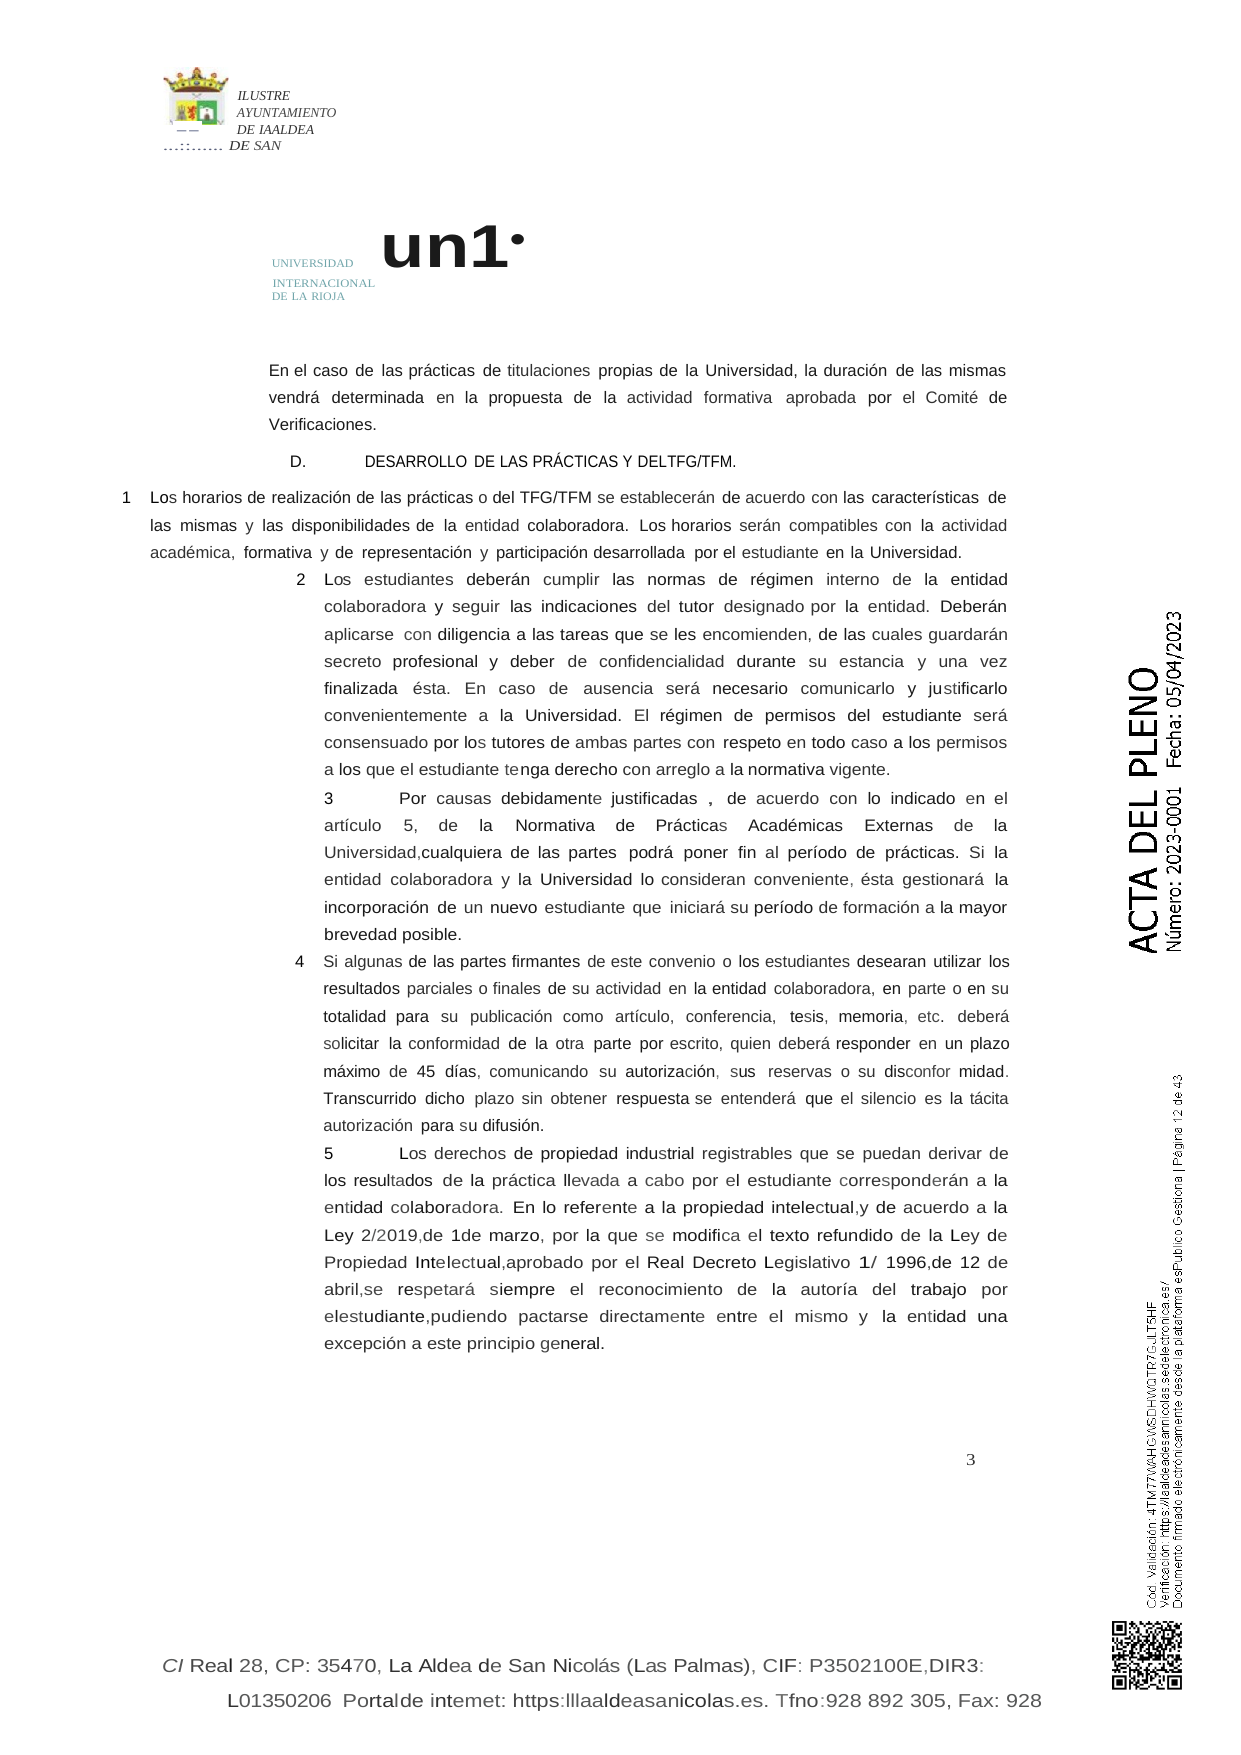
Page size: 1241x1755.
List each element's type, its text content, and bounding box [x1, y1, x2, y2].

text INTERNACIONAL [272, 278, 1199, 290]
text 3 [150, 1449, 975, 1468]
list Los estudiantes deberán cumplir las normas de régimen interno de la entidad colaboradora y seguir las indicaciones del tutor designado por la entidad. Deberán aplicarse con diligencia a las tareas que se les encomienden, de las cuales guardarán secreto profesional y deber de confidencialidad durante su estancia y una vez finalizada ésta. En caso de ausencia será necesario comunicarlo y justificarlo convenientemente a la Universidad. El régimen de permisos del estudiante será consensuado por los tutores de ambas partes con respeto en todo caso a los permisos a los que el estudiante tenga derecho con arreglo a la normativa vigente. [296, 570, 1008, 779]
list DESARROLLO DE LAS PRÁCTICAS Y DELTFG/TFM. [289, 452, 1199, 471]
list Los horarios de realización de las prácticas o del TFG/TFM se establecerán de acuerdo con las características de las mismas y las disponibilidades de la entidad colaboradora. Los horarios serán compatibles con la actividad académica, formativa y de representación y participación desarrollada por el estudiante en la Universidad. [122, 488, 1008, 562]
list Los derechos de propiedad industrial registrables que se puedan derivar de los resultados de la práctica llevada a cabo por el estudiante corresponderán a la entidad colaboradora. En lo referente a la propiedad intelectual,y de acuerdo a la Ley 2/2019,de 1de marzo, por la que se modifica el texto refundido de la Ley de Propiedad Intelectual,aprobado por el Real Decreto Legislativo 1/ 1996,de 12 de abril,se respetará siempre el reconocimiento de la autoría del trabajo por elestudiante,pudiendo pactarse directamente entre el mismo y la entidad una excepción a este principio general. [324, 1144, 1008, 1353]
list Por causas debidamente justificadas , de acuerdo con lo indicado en el artículo 5, de la Normativa de Prácticas Académicas Externas de la Universidad,cualquiera de las partes podrá poner fin al período de prácticas. Si la entidad colaboradora y la Universidad lo consideran conveniente, ésta gestionará la incorporación de un nuevo estudiante que iniciará su período de formación a la mayor brevedad posible. [324, 789, 1008, 944]
text DE LA RIOJA [272, 290, 1199, 303]
text CI Real 28, CP: 35470, La Aldea de San Nicolás (Las Palmas), CIF: P3502100E,DIR3: L01350206 Portalde intemet: https:lllaaldeasanicolas.es. Tfno:928 892 305, Fax: 928 892 387 [162, 1654, 1048, 1711]
text UNIVERSIDAD un1• [272, 226, 1199, 278]
list Si algunas de las partes firmantes de este convenio o los estudiantes desearan utilizar los resultados parciales o finales de su actividad en la entidad colaboradora, en parte o en su totalidad para su publicación como artículo, conferencia, tesis, memoria, etc. deberá solicitar la conformidad de la otra parte por escrito, quien deberá responder en un plazo máximo de 45 días, comunicando su autorización, sus reservas o su disconfor midad. Transcurrido dicho plazo sin obtener respuesta se entenderá que el silencio es la tácita autorización para su difusión. [295, 952, 1010, 1135]
text En el caso de las prácticas de titulaciones propias de la Universidad, la duración de las mismas vendrá determinada en la propuesta de la actividad formativa aprobada por el Comité de Verificaciones. [268, 360, 1007, 434]
